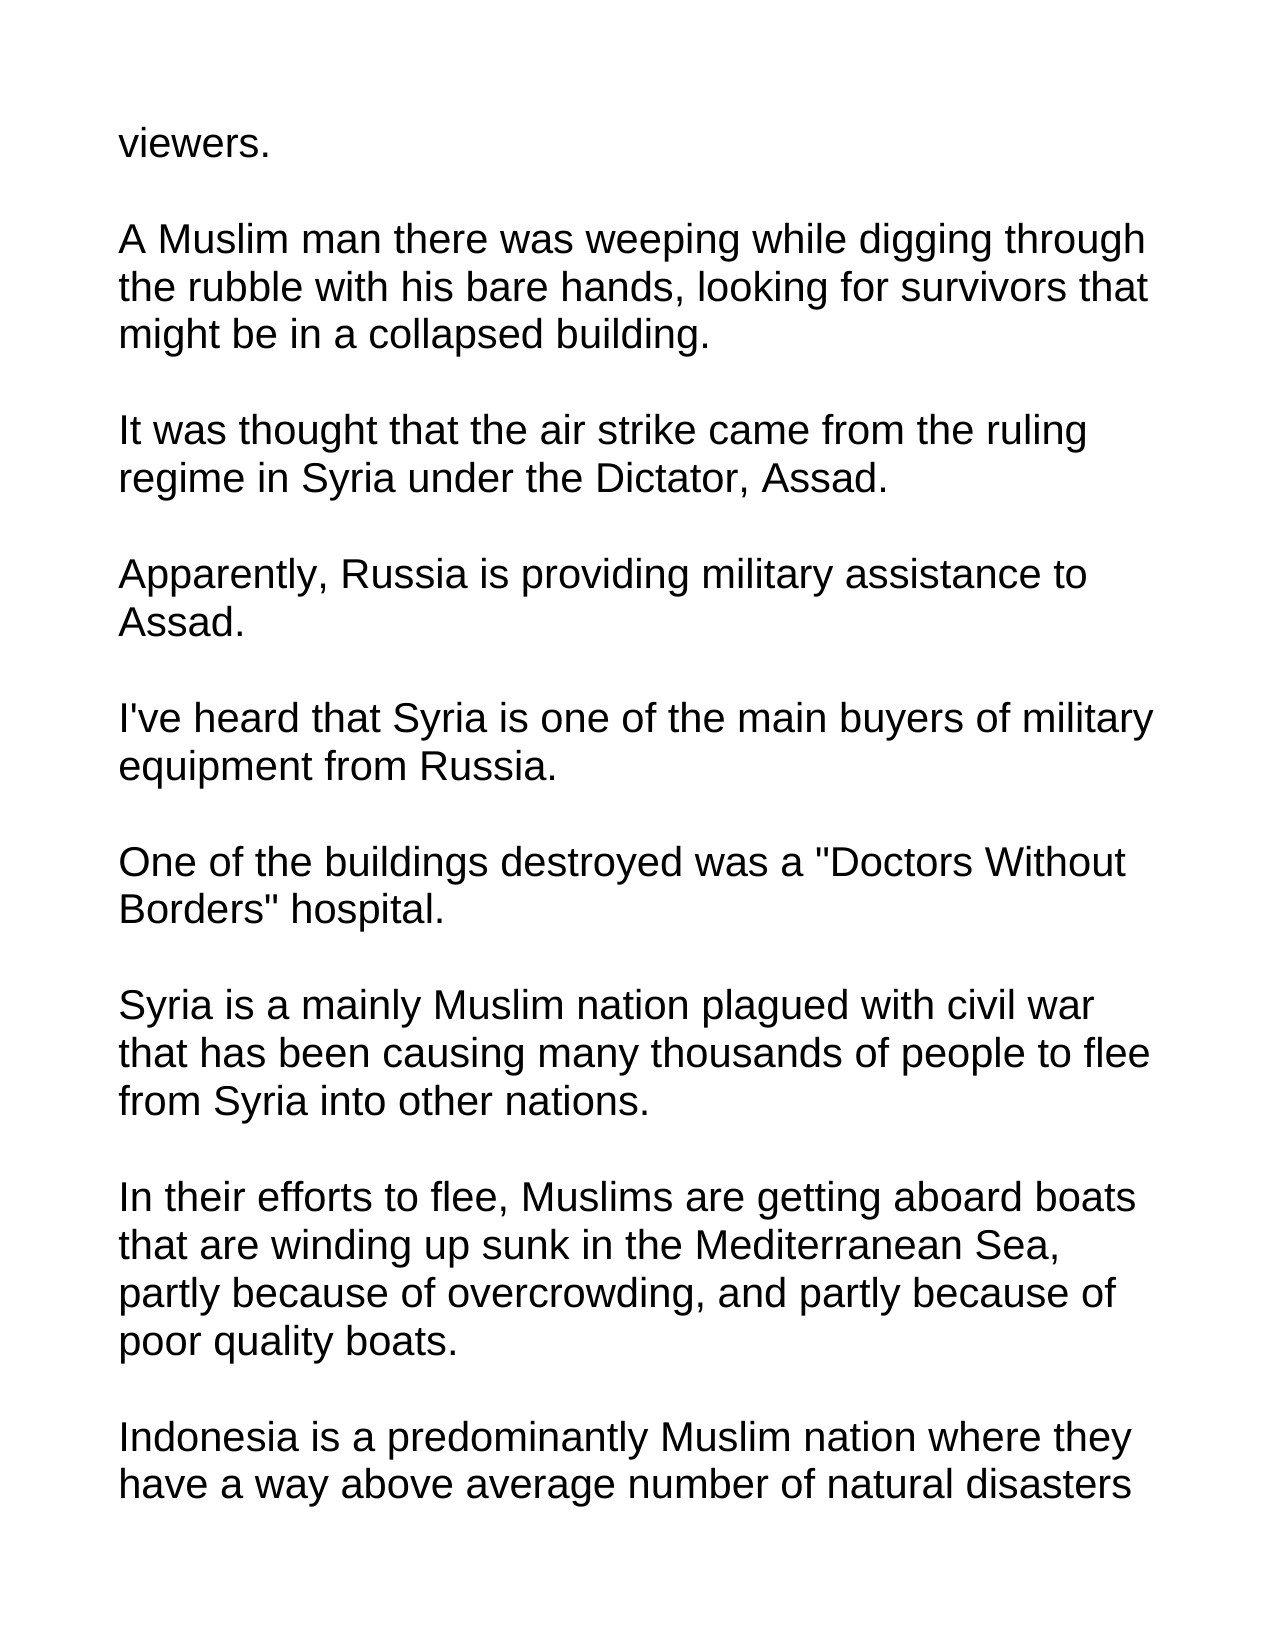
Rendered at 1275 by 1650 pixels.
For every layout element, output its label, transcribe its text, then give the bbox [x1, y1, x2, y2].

text It was thought that the air strike came from the ruling regime in Syria under the Dictator, Assad. [118, 406, 1157, 501]
text One of the buildings destroyed was a "Doctors Without Borders" hospital. [118, 837, 1157, 933]
text A Muslim man there was weeping while digging through the rubble with his bare hands, looking for survivors that might be in a collapsed building. [118, 214, 1157, 358]
text In their efforts to flee, Muslims are getting aboard boats that are winding up sunk in the Mediterranean Sea, partly because of overcrowding, and partly because of poor quality boats. [118, 1172, 1157, 1364]
text viewers. [118, 118, 1157, 166]
text Indonesia is a predominantly Muslim nation where they have a way above average number of natural disasters [118, 1412, 1157, 1508]
text Apparently, Russia is providing military assistance to Assad. [118, 549, 1157, 645]
text I've heard that Syria is one of the main buyers of military equipment from Russia. [118, 693, 1157, 789]
text Syria is a mainly Muslim nation plagued with civil war that has been causing many thousands of people to flee from Syria into other nations. [118, 981, 1157, 1124]
